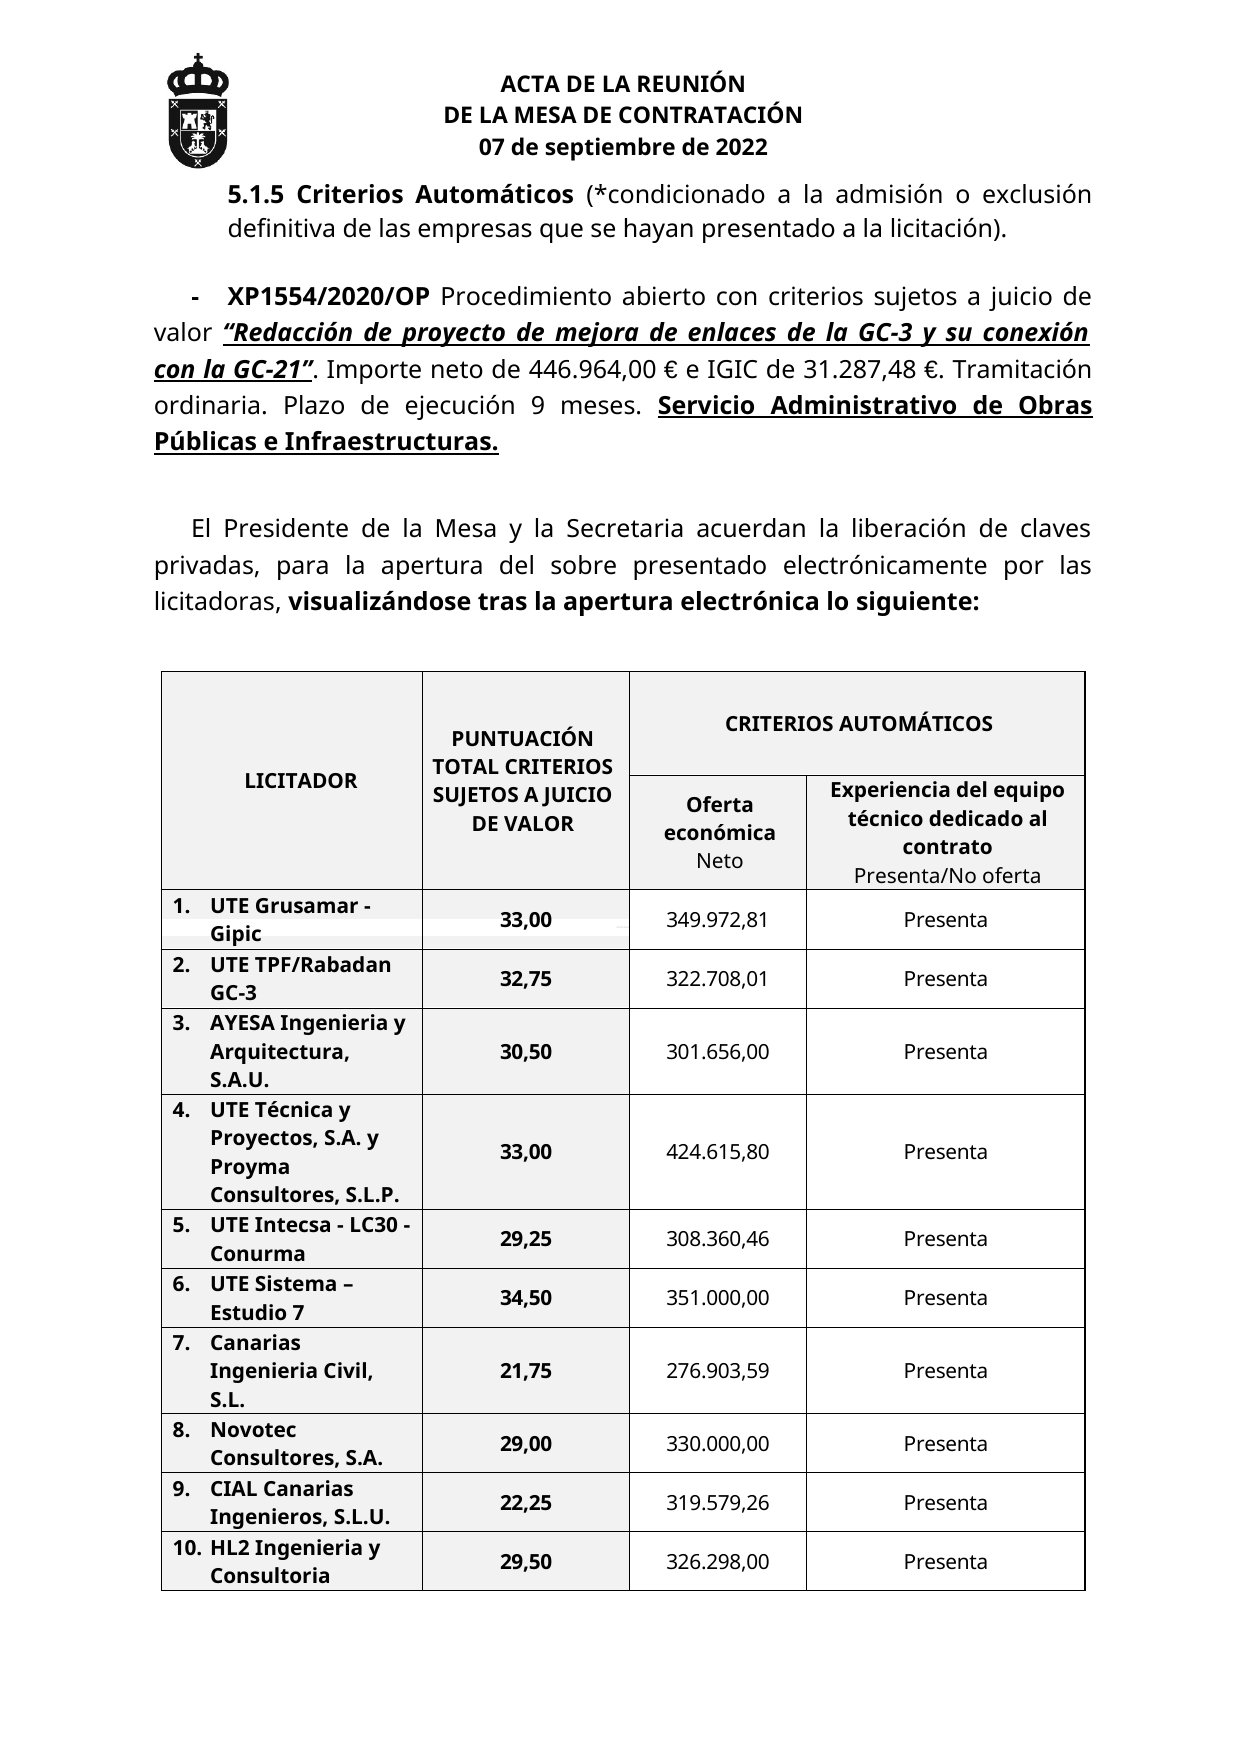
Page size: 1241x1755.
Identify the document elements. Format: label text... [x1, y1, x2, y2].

table_cell 29,50 [423, 1532, 629, 1590]
table_cell Oferta económica Neto [630, 776, 806, 889]
table_cell UTE Grusamar - Gipic [162, 890, 422, 919]
table_cell Presenta [807, 936, 1084, 948]
table_cell Presenta [807, 1532, 1084, 1590]
table_cell Canarias Ingenieria Civil, S.L. [162, 1328, 422, 1413]
table_cell UTE Grusamar - Gipic [162, 936, 422, 948]
table_cell Experiencia del equipo técnico dedicado al contrato Presenta/No oferta [807, 776, 1084, 889]
table_cell 330.000,00 [630, 1414, 806, 1472]
table_header PUNTUACIÓN TOTAL CRITERIOS SUJETOS A JUICIO DE VALOR [423, 672, 629, 889]
table_cell HL2 Ingenieria y Consultoria [162, 1532, 422, 1590]
table_cell 349.972,81 [630, 936, 806, 948]
table_cell UTE TPF/Rabadan GC-3 [162, 950, 422, 1007]
table_cell Presenta [807, 890, 1084, 919]
table_cell 32,75 [423, 950, 629, 1007]
table_cell 30,50 [423, 1009, 629, 1094]
table_cell 308.360,46 [630, 1210, 806, 1268]
text El Presidente de la Mesa y la Secretaria acuerdan la liberación de claves privadas, para la apertura del sobre presentado electrónicamente por las licitadoras, visualizándose tras la apertura electrónica lo siguiente: [153, 511, 1093, 618]
table_cell 33,00 [423, 890, 629, 919]
table_cell 301.656,00 [630, 1009, 806, 1094]
table_cell Presenta [807, 1095, 1084, 1209]
table_cell 319.579,26 [630, 1473, 806, 1531]
text 5.1.5 Criterios Automáticos (*condicionado a la admisión o exclusión definitiva de las empresas que se hayan presentado a la licitación). [227, 176, 1093, 244]
table_cell Presenta [807, 1009, 1084, 1094]
table_cell Presenta [807, 1328, 1084, 1413]
table_cell UTE Intecsa - LC30 - Conurma [162, 1210, 422, 1268]
table_cell Presenta [807, 950, 1084, 1007]
table_cell 276.903,59 [630, 1328, 806, 1413]
table_cell AYESA Ingenieria y Arquitectura, S.A.U. [162, 1009, 422, 1094]
table_cell CIAL Canarias Ingenieros, S.L.U. [162, 1473, 422, 1531]
table_cell UTE Técnica y Proyectos, S.A. y Proyma Consultores, S.L.P. [162, 1095, 422, 1209]
table_header CRITERIOS AUTOMÁTICOS [630, 672, 1084, 774]
table_cell Presenta [807, 1414, 1084, 1472]
table_cell Presenta [807, 1473, 1084, 1531]
table_cell 22,25 [423, 1473, 629, 1531]
table_cell 322.708,01 [630, 950, 806, 1007]
table_cell Presenta [807, 1269, 1084, 1327]
picture [164, 50, 231, 171]
table_cell Presenta [807, 1210, 1084, 1268]
table_cell 424.615,80 [630, 1095, 806, 1209]
table_cell 326.298,00 [630, 1532, 806, 1590]
table_cell UTE Sistema – Estudio 7 [162, 1269, 422, 1327]
table_cell 21,75 [423, 1328, 629, 1413]
table_cell 29,25 [423, 1210, 629, 1268]
table_cell 349.972,81 [630, 890, 806, 919]
table_cell 351.000,00 [630, 1269, 806, 1327]
list XP1554/2020/OP Procedimiento abierto con criterios sujetos a juicio de valor “Redacción de proyecto de mejora de enlaces de la GC-3 y su conexión con la GC-21”. Importe neto de 446.964,00 € e IGIC de 31.287,48 €. Tramitación ordinaria. Plazo de ejecución 9 meses. Servicio Administrativo de Obras Públicas e Infraestructuras. [153, 278, 1093, 458]
table_cell 29,00 [423, 1414, 629, 1472]
table_cell 33,00 [423, 1095, 629, 1209]
table_cell 33,00 [423, 936, 629, 948]
table_cell Novotec Consultores, S.A. [162, 1414, 422, 1472]
table_cell 34,50 [423, 1269, 629, 1327]
table_header LICITADOR [162, 672, 422, 889]
